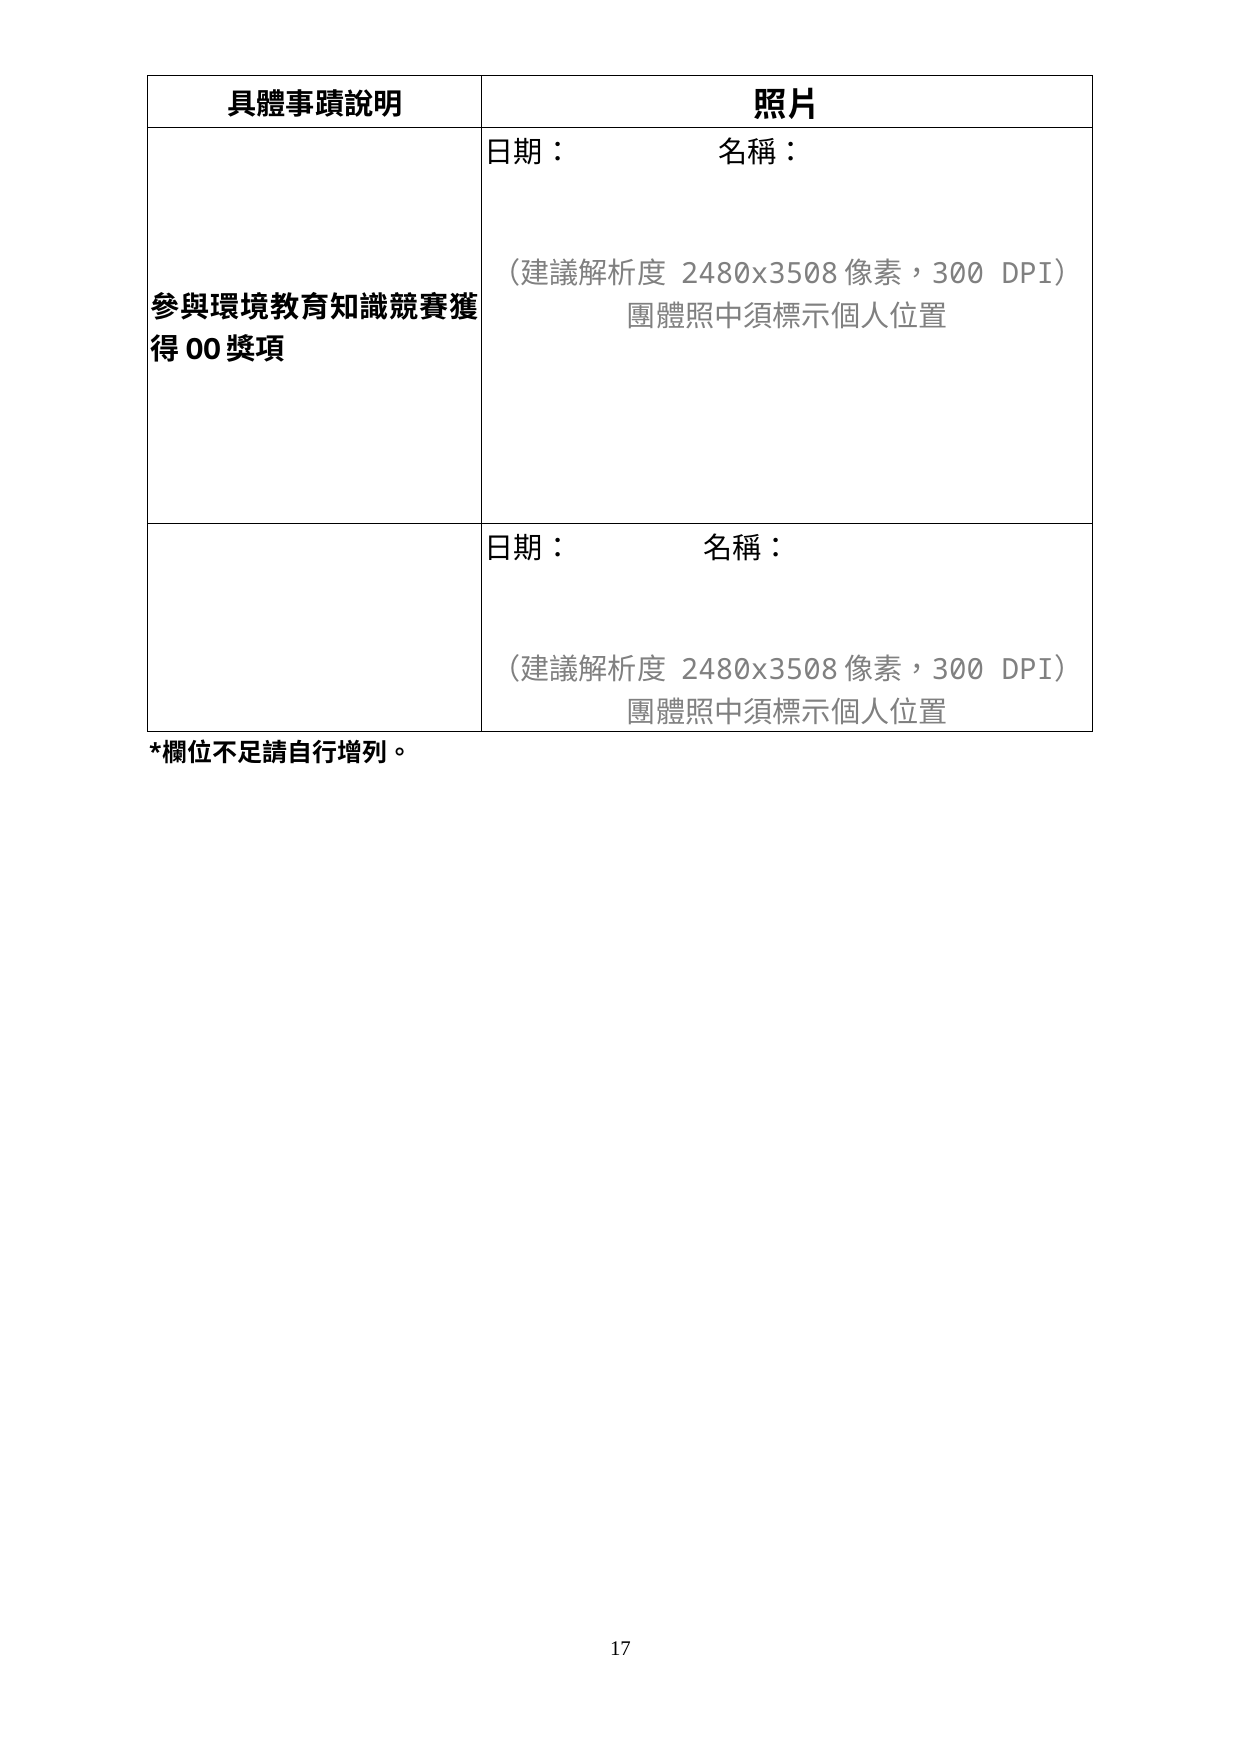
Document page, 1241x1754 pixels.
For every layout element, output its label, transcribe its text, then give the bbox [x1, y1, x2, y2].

table_cell 日期： 名稱： （建議解析度 2480x3508像素，300 DPI） 團體照中須標示個人位置 [482, 524, 1092, 731]
table_cell 參與環境教育知識競賽獲得OO獎項 [148, 128, 481, 523]
table_cell 照片 [482, 76, 1092, 127]
table_cell 日期： 名稱： （建議解析度 2480x3508像素，300 DPI） 團體照中須標示個人位置 [482, 128, 1092, 523]
text *欄位不足請自行增列。 [148, 732, 1092, 769]
table_cell [148, 524, 481, 731]
table_cell 具體事蹟說明 [148, 76, 481, 127]
